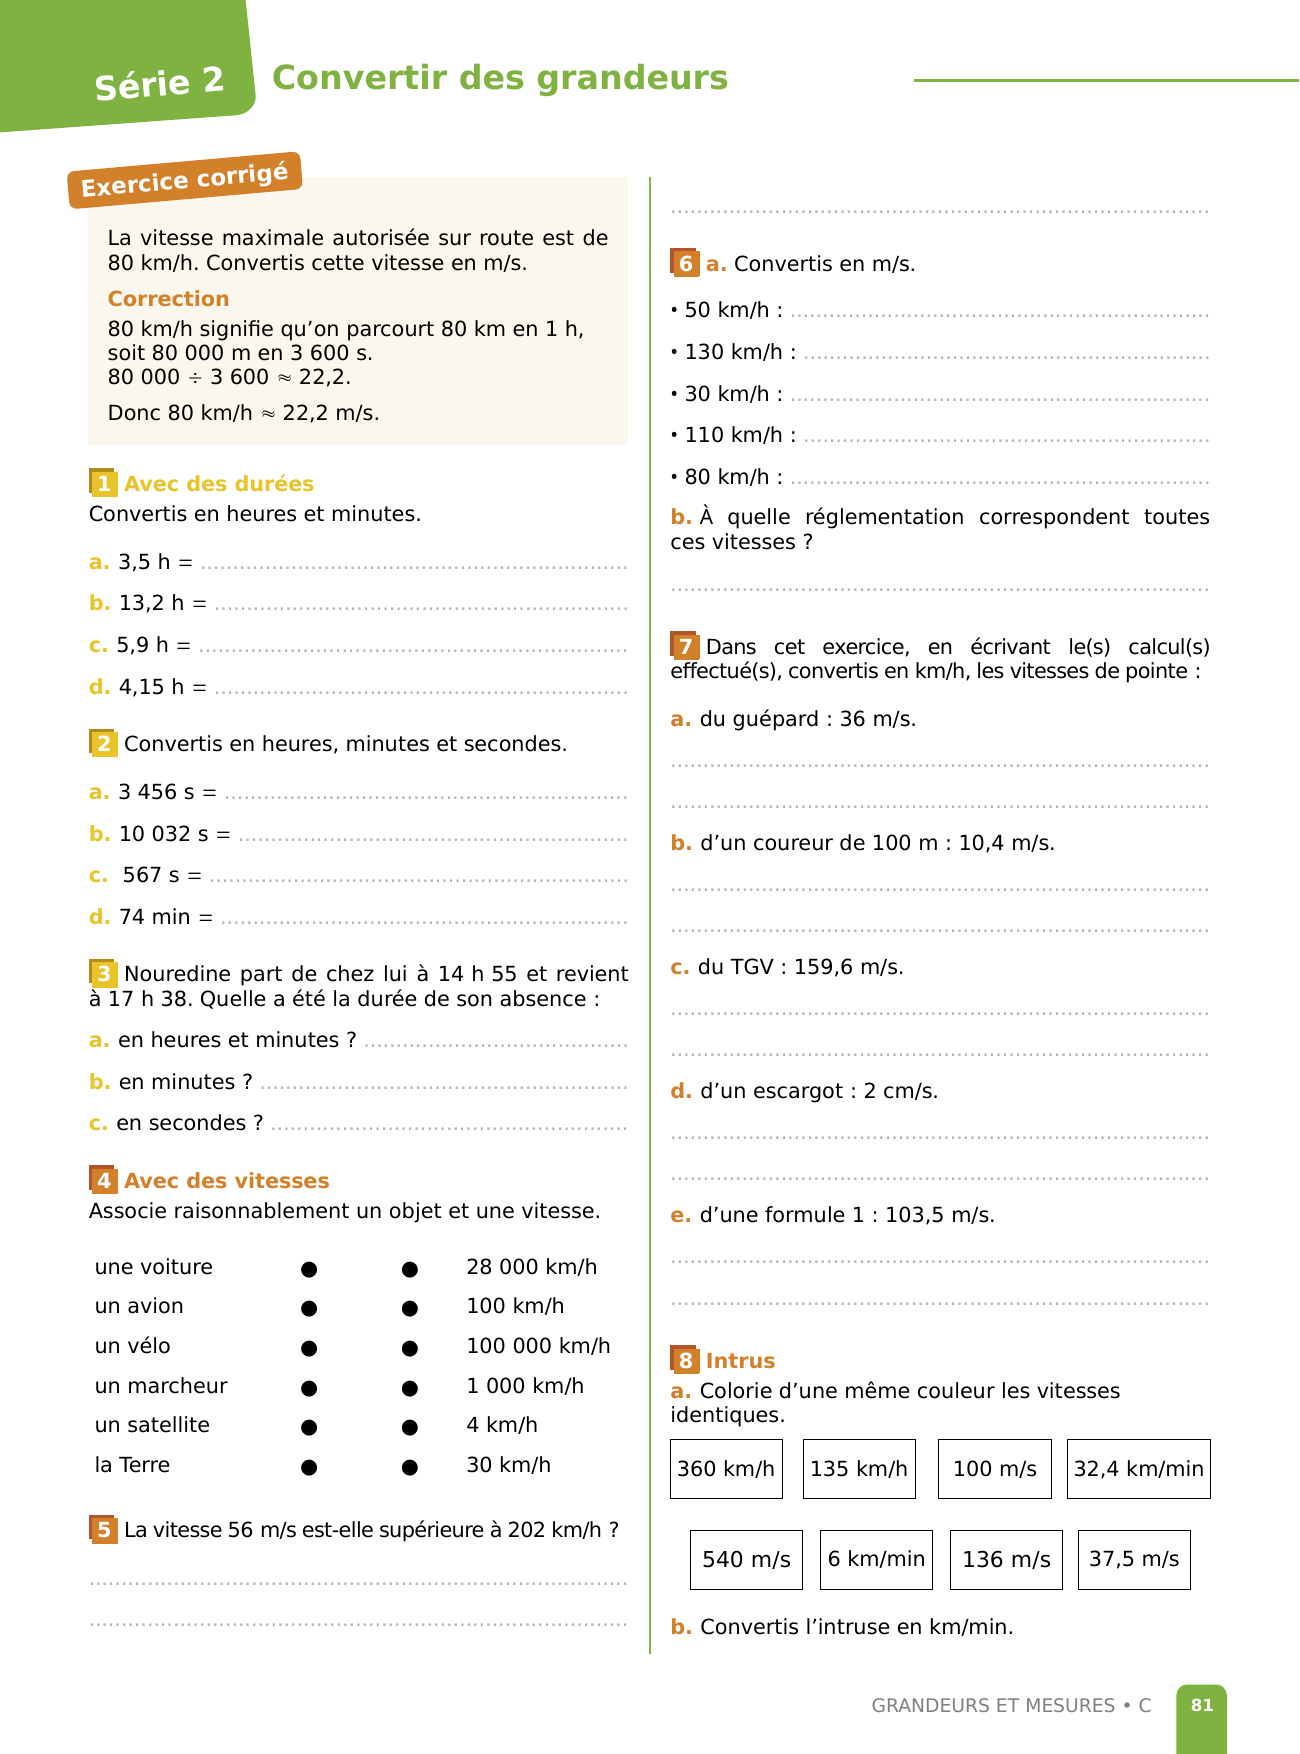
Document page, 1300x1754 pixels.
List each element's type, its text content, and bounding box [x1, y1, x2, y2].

text • 30 km/h : [670, 365, 1211, 407]
list Correction [107, 287, 609, 311]
list Donc 80 km/h ≈ 22,2 m/s. [107, 401, 609, 426]
list b. À quelle réglementation correspondent toutes ces vitesses ? [670, 502, 1211, 554]
list 80 km/h signifie qu’on parcourt 80 km en 1 h, [107, 317, 609, 341]
table_cell ● [359, 1366, 460, 1406]
text • 80 km/h : [670, 449, 1211, 490]
list en heures et minutes ? [88, 1011, 629, 1052]
table_cell ● [259, 1287, 359, 1326]
subtitle Convertis en heures et minutes. [88, 502, 629, 527]
table_cell ● [359, 1326, 460, 1366]
table_cell la Terre [89, 1446, 259, 1485]
list 5,9 h = [88, 616, 629, 657]
list 3,5 h = [88, 532, 629, 574]
table_cell 30 km/h [460, 1446, 629, 1485]
table_cell ● [359, 1406, 460, 1446]
text • 50 km/h : [670, 282, 1211, 324]
subtitle du guépard : 36 m/s. [670, 689, 1211, 731]
table_cell un marcheur [89, 1366, 259, 1406]
list 74 min = [88, 888, 629, 929]
subtitle Associe raisonnablement un objet et une vitesse. [88, 1199, 629, 1223]
table_cell 4 km/h [460, 1406, 629, 1446]
table_header une voiture [89, 1247, 259, 1287]
text • 110 km/h : [670, 407, 1211, 449]
list du TGV : 159,6 m/s. [670, 938, 1211, 979]
list soit 80 000 m en 3 600 s. [107, 341, 609, 365]
table_cell ● [259, 1366, 359, 1406]
table_cell 100 000 km/h [460, 1326, 629, 1366]
subtitle en secondes ? [88, 1094, 629, 1136]
list 80 000  3 600 ≈ 22,2. [107, 365, 609, 390]
table_cell ● [259, 1326, 359, 1366]
text • 130 km/h : [670, 324, 1211, 365]
list 3 456 s = [88, 763, 629, 804]
list 4,15 h = [88, 657, 629, 699]
table_cell ● [359, 1287, 460, 1326]
table_cell 1 000 km/h [460, 1366, 629, 1406]
table_cell un avion [89, 1287, 259, 1326]
table_cell ● [359, 1446, 460, 1485]
table_header ● [359, 1247, 460, 1287]
list 10 032 s = [88, 804, 629, 846]
list d’une formule 1 : 103,5 m/s. [670, 1186, 1211, 1227]
table_cell un satellite [89, 1406, 259, 1446]
list d’un coureur de 100 m : 10,4 m/s. [670, 814, 1211, 855]
list 13,2 h = [88, 574, 629, 616]
subtitle Intrus [696, 1345, 1211, 1373]
list La vitesse maximale autorisée sur route est de 80 km/h. Convertis cette vitesse en m/s. [107, 226, 609, 275]
table_header ● [259, 1247, 359, 1287]
subtitle a. Convertis en m/s. [696, 248, 1211, 276]
table_cell un vélo [89, 1326, 259, 1366]
subtitle Nouredine part de chez lui à 14 h 55 et revient à 17 h 38. Quelle a été la durée de son absence : [88, 959, 629, 1011]
subtitle Convertis en heures, minutes et secondes. [114, 729, 629, 757]
subtitle Avec des vitesses [114, 1165, 629, 1193]
subtitle La vitesse 56 m/s est-elle supérieure à 202 km/h ? [114, 1515, 629, 1543]
table_cell 100 km/h [460, 1287, 629, 1326]
subtitle Convertis l’intruse en km/min. [670, 1615, 1211, 1639]
table_cell ● [259, 1446, 359, 1485]
subtitle en minutes ? [88, 1052, 629, 1094]
subtitle Dans cet exercice, en écrivant le(s) calcul(s) effectué(s), convertis en km/h, les vitesses de pointe : [670, 631, 1211, 684]
table_cell ● [259, 1406, 359, 1446]
table_header 28 000 km/h [460, 1247, 629, 1287]
subtitle Avec des durées [114, 468, 629, 496]
list d’un escargot : 2 cm/s. [670, 1062, 1211, 1103]
subtitle Colorie d’une même couleur les vitesses identiques. [670, 1379, 1211, 1428]
list 567 s = [88, 846, 629, 888]
